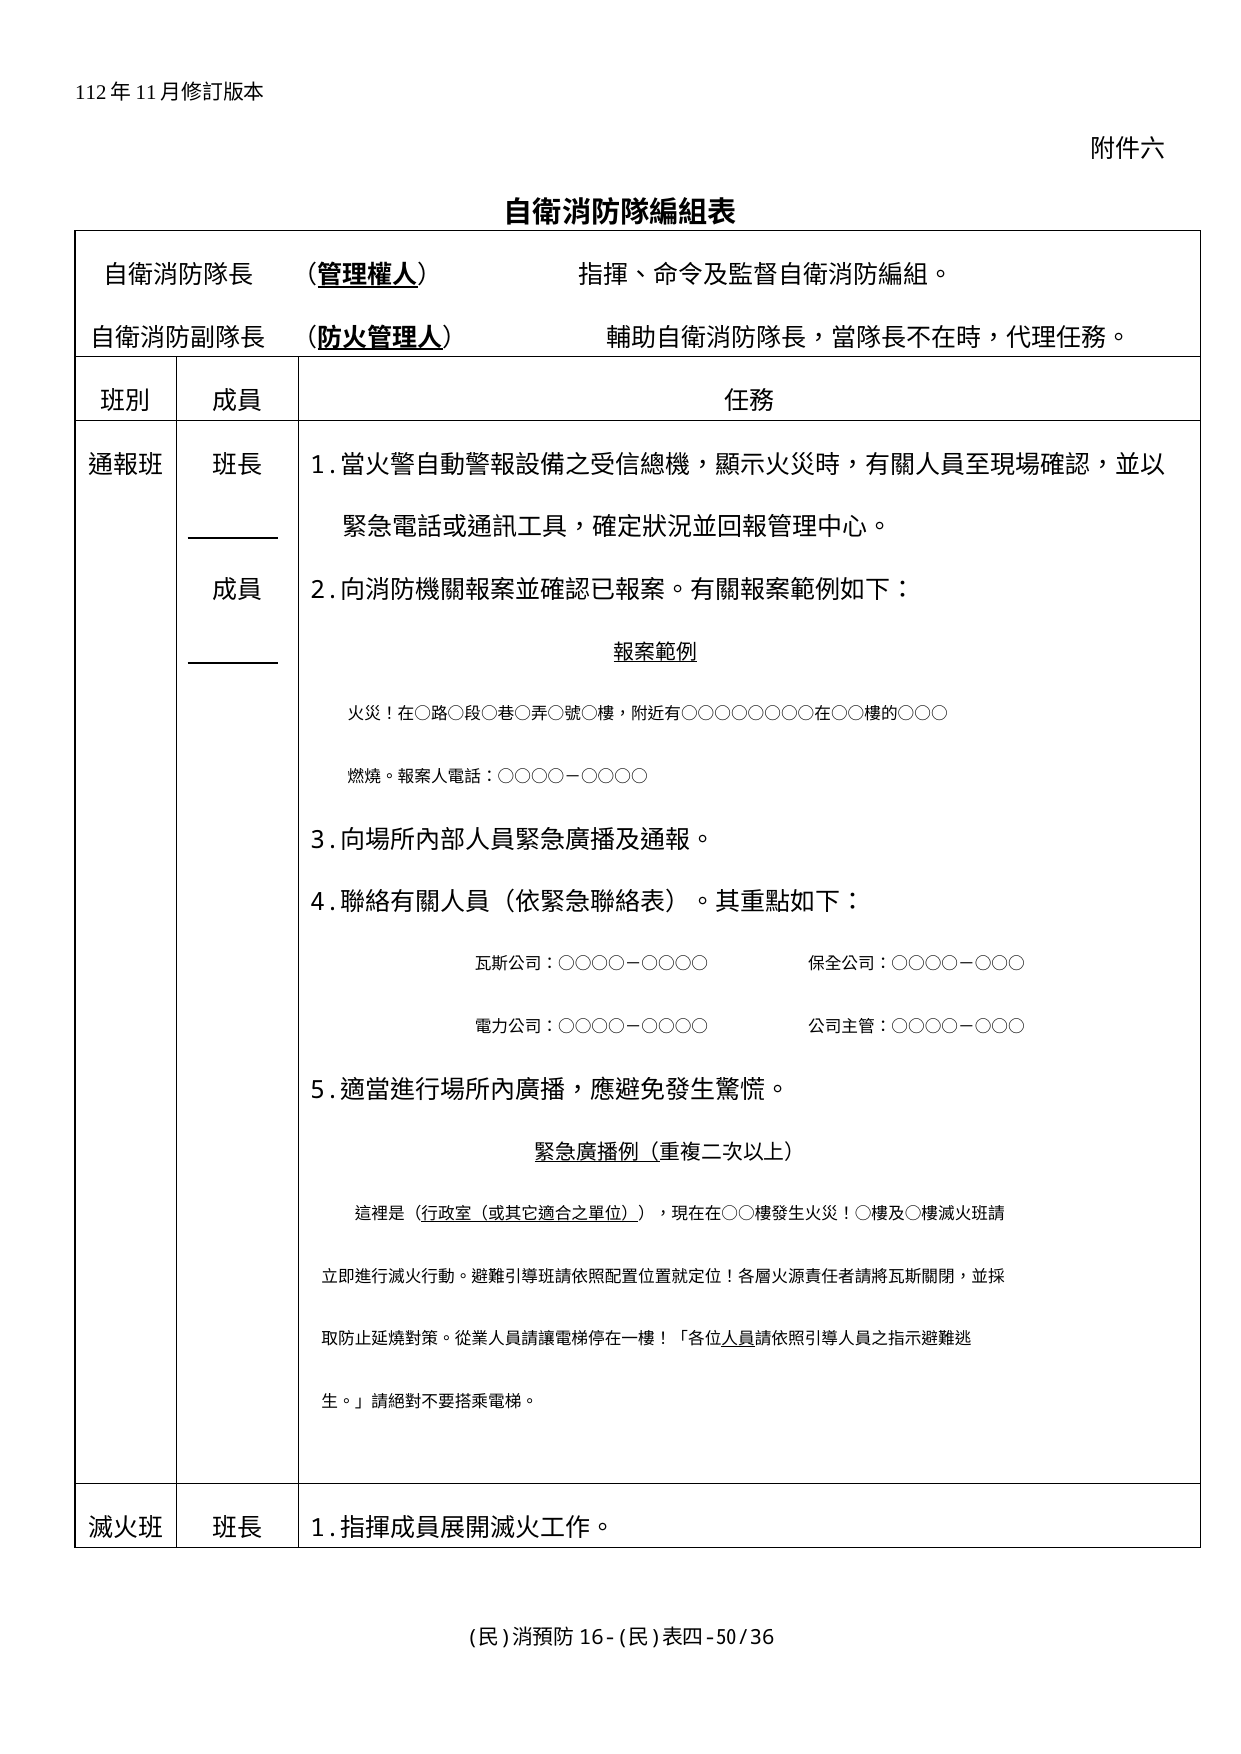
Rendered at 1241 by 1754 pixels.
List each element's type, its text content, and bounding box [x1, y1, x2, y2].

table_cell 班長 成員 [177, 421, 298, 1483]
table_cell 班長 [177, 1484, 298, 1547]
table_header 指揮、命令及監督自衛消防編組。 [537, 231, 1200, 294]
table_cell 輔助自衛消防隊長，當隊長不在時，代理任務。 [537, 294, 1200, 356]
table_header （管理權人） [281, 231, 537, 294]
table_cell 通報班 [76, 421, 176, 1483]
table_cell 成員 [177, 357, 298, 420]
text 自衛消防隊編組表 [75, 168, 1165, 230]
table_cell 自衛消防副隊長 [76, 294, 281, 356]
table_header 報案範例 火災！在○路○段○巷○弄○號○樓，附近有○○○○○○○○在○○樓的○○○燃燒。報案人電話：○○○○－○○○○ [336, 608, 974, 796]
table_header 瓦斯公司：○○○○－○○○○ 保全公司：○○○○－○○○ 電力公司：○○○○－○○○○ 公司主管：○○○○－○○○ [459, 921, 1040, 1046]
table_cell 任務 [299, 357, 1200, 420]
table_cell 班別 [76, 357, 176, 420]
text 附件六 [75, 105, 1165, 168]
table_header 自衛消防隊長 [76, 231, 281, 294]
table_cell 1.指揮成員展開滅火工作。 [299, 1484, 1200, 1547]
table_header 緊急廣播例（重複二次以上） 這裡是（行政室（或其它適合之單位）），現在在○○樓發生火災！○樓及○樓滅火班請立即進行滅火行動。避難引導班請依照配置位置就定位！各層火源責任者請將瓦斯關閉，並採取防止延燒對策。從業人員請讓電梯停在一樓！「各位人員請依照引導人員之指示避難逃生。」請絕對不要搭乘電梯。 [310, 1108, 1030, 1421]
table_cell 1.當火警自動警報設備之受信總機，顯示火災時，有關人員至現場確認，並以緊急電話或通訊工具，確定狀況並回報管理中心。 2.向消防機關報案並確認已報案。有關報案範例如下： 3.向場所內部人員緊急廣播及通報。 4.聯絡有關人員（依緊急聯絡表）。其重點如下： 5.適當進行場所內廣播，應避免發生驚慌。 [299, 421, 1200, 1483]
table_cell （防火管理人） [281, 294, 537, 356]
table_cell 滅火班 [76, 1484, 176, 1547]
